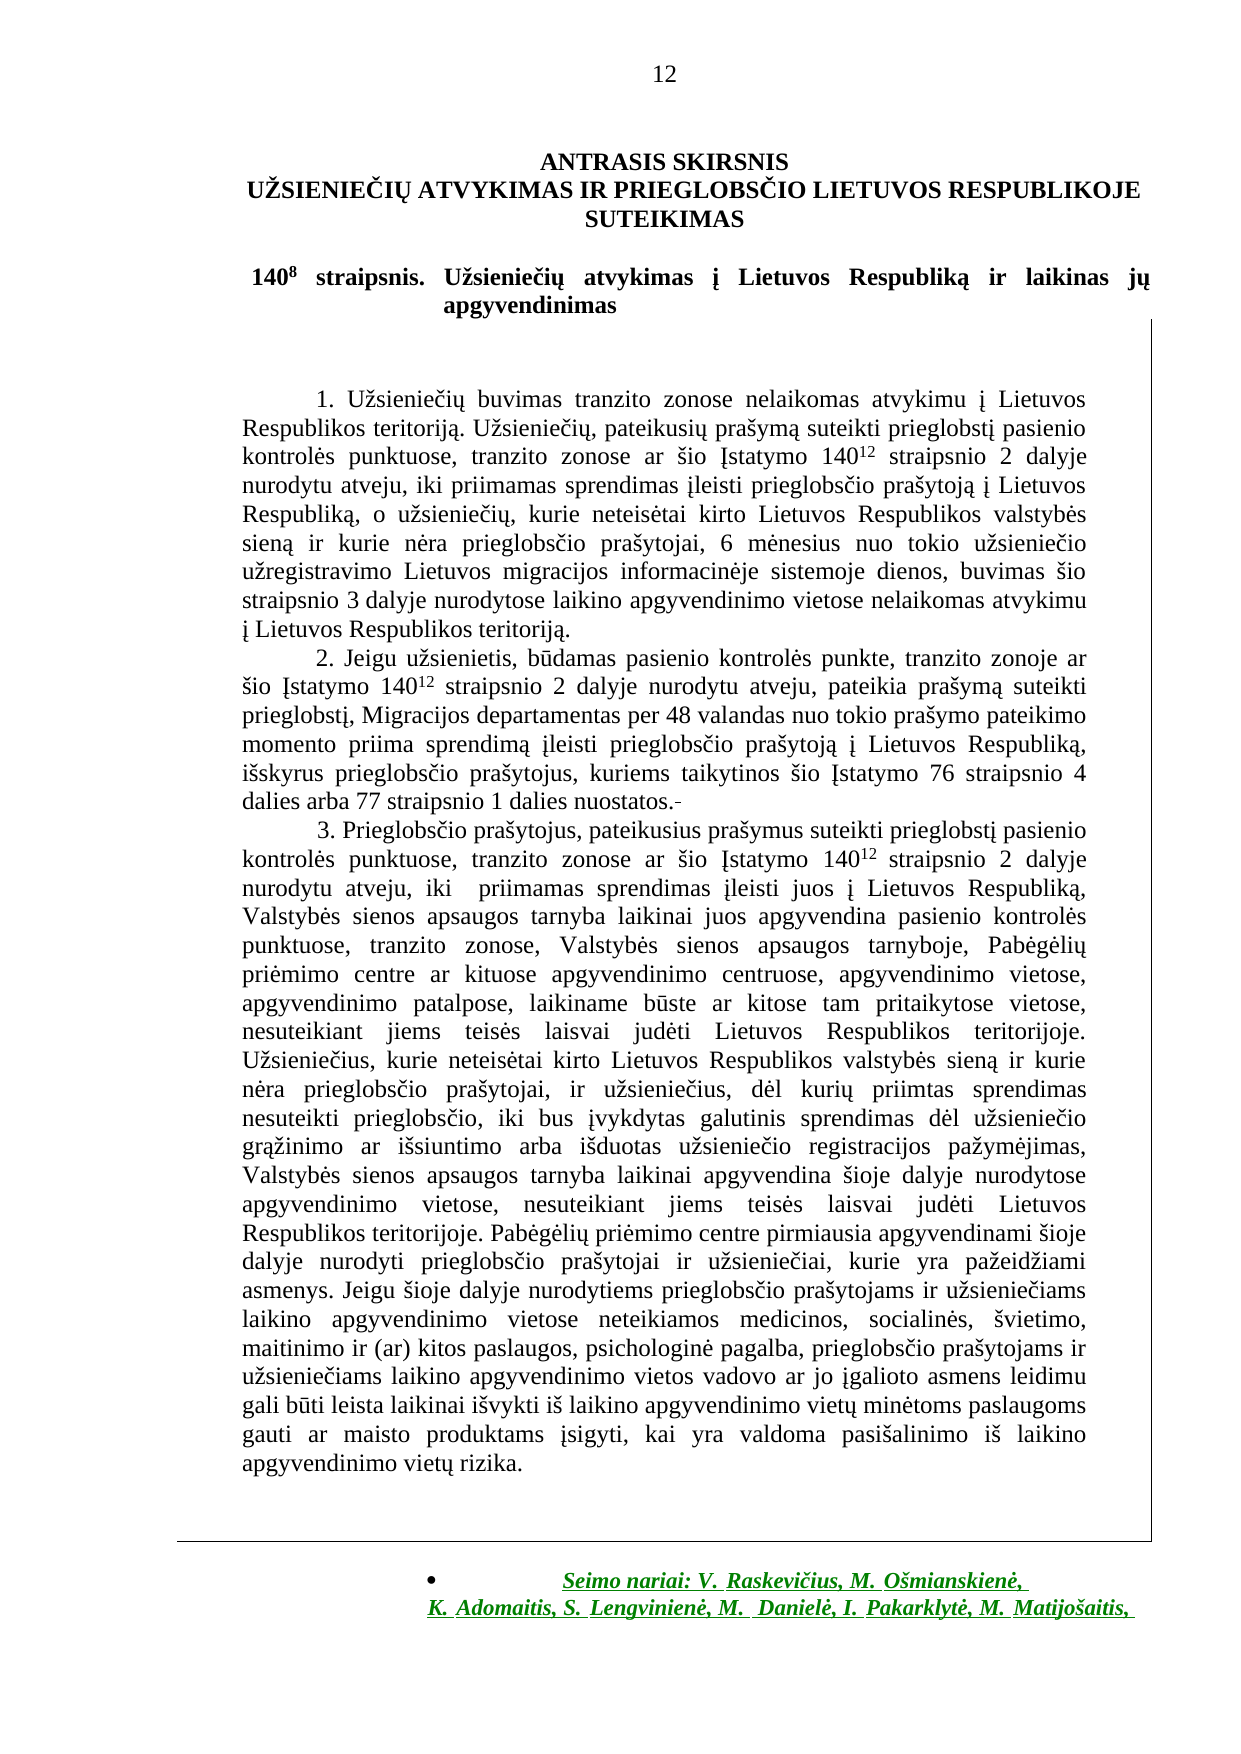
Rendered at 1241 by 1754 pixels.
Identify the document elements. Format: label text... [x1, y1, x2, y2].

list Seimo nariai: V. Raskevičius, M. Ošmianskienė, K. Adomaitis, S. Lengvinienė, M. Danielė, I. Pakarklytė, M. Matijošaitis, [427, 1567, 1152, 1620]
text 1. Užsieniečių buvimas tranzito zonose nelaikomas atvykimu į Lietuvos Respublikos teritoriją. Užsieniečių, pateikusių prašymą suteikti prieglobstį pasienio kontrolės punktuose, tranzito zonose ar šio Įstatymo 14012 straipsnio 2 dalyje nurodytu atveju, iki priimamas sprendimas įleisti prieglobsčio prašytoją į Lietuvos Respubliką, o užsieniečių, kurie neteisėtai kirto Lietuvos Respublikos valstybės sieną ir kurie nėra prieglobsčio prašytojai, 6 mėnesius nuo tokio užsieniečio užregistravimo Lietuvos migracijos informacinėje sistemoje dienos, buvimas šio straipsnio 3 dalyje nurodytose laikino apgyvendinimo vietose nelaikomas atvykimu į Lietuvos Respublikos teritoriją. [177, 319, 1151, 643]
text ANTRASIS SKIRSNIS [177, 147, 1152, 176]
text 2. Jeigu užsienietis, būdamas pasienio kontrolės punkte, tranzito zonoje ar šio Įstatymo 14012 straipsnio 2 dalyje nurodytu atveju, pateikia prašymą suteikti prieglobstį, Migracijos departamentas per 48 valandas nuo tokio prašymo pateikimo momento priima sprendimą įleisti prieglobsčio prašytoją į Lietuvos Respubliką, išskyrus prieglobsčio prašytojus, kuriems taikytinos šio Įstatymo 76 straipsnio 4 dalies arba 77 straipsnio 1 dalies nuostatos. [177, 643, 1151, 815]
text 3. Prieglobsčio prašytojus, pateikusius prašymus suteikti prieglobstį pasienio kontrolės punktuose, tranzito zonose ar šio Įstatymo 14012 straipsnio 2 dalyje nurodytu atveju, iki priimamas sprendimas įleisti juos į Lietuvos Respubliką, Valstybės sienos apsaugos tarnyba laikinai juos apgyvendina pasienio kontrolės punktuose, tranzito zonose, Valstybės sienos apsaugos tarnyboje, Pabėgėlių priėmimo centre ar kituose apgyvendinimo centruose, apgyvendinimo vietose, apgyvendinimo patalpose, laikiname būste ar kitose tam pritaikytose vietose, nesuteikiant jiems teisės laisvai judėti Lietuvos Respublikos teritorijoje. Užsieniečius, kurie neteisėtai kirto Lietuvos Respublikos valstybės sieną ir kurie nėra prieglobsčio prašytojai, ir užsieniečius, dėl kurių priimtas sprendimas nesuteikti prieglobsčio, iki bus įvykdytas galutinis sprendimas dėl užsieniečio grąžinimo ar išsiuntimo arba išduotas užsieniečio registracijos pažymėjimas, Valstybės sienos apsaugos tarnyba laikinai apgyvendina šioje dalyje nurodytose apgyvendinimo vietose, nesuteikiant jiems teisės laisvai judėti Lietuvos Respublikos teritorijoje. Pabėgėlių priėmimo centre pirmiausia apgyvendinami šioje dalyje nurodyti prieglobsčio prašytojai ir užsieniečiai, kurie yra pažeidžiami asmenys. Jeigu šioje dalyje nurodytiems prieglobsčio prašytojams ir užsieniečiams laikino apgyvendinimo vietose neteikiamos medicinos, socialinės, švietimo, maitinimo ir (ar) kitos paslaugos, psichologinė pagalba, prieglobsčio prašytojams ir užsieniečiams laikino apgyvendinimo vietos vadovo ar jo įgalioto asmens leidimu gali būti leista laikinai išvykti iš laikino apgyvendinimo vietų minėtoms paslaugoms gauti ar maisto produktams įsigyti, kai yra valdoma pasišalinimo iš laikino apgyvendinimo vietų rizika. [177, 815, 1151, 1541]
text 1408 straipsnis. Užsieniečių atvykimas į Lietuvos Respubliką ir laikinas jų apgyvendinimas [251, 262, 1152, 319]
text UŽSIENIEČIŲ ATVYKIMAS IR PRIEGLOBSČIO LIETUVOS RESPUBLIKOJE SUTEIKIMAS [177, 176, 1152, 233]
